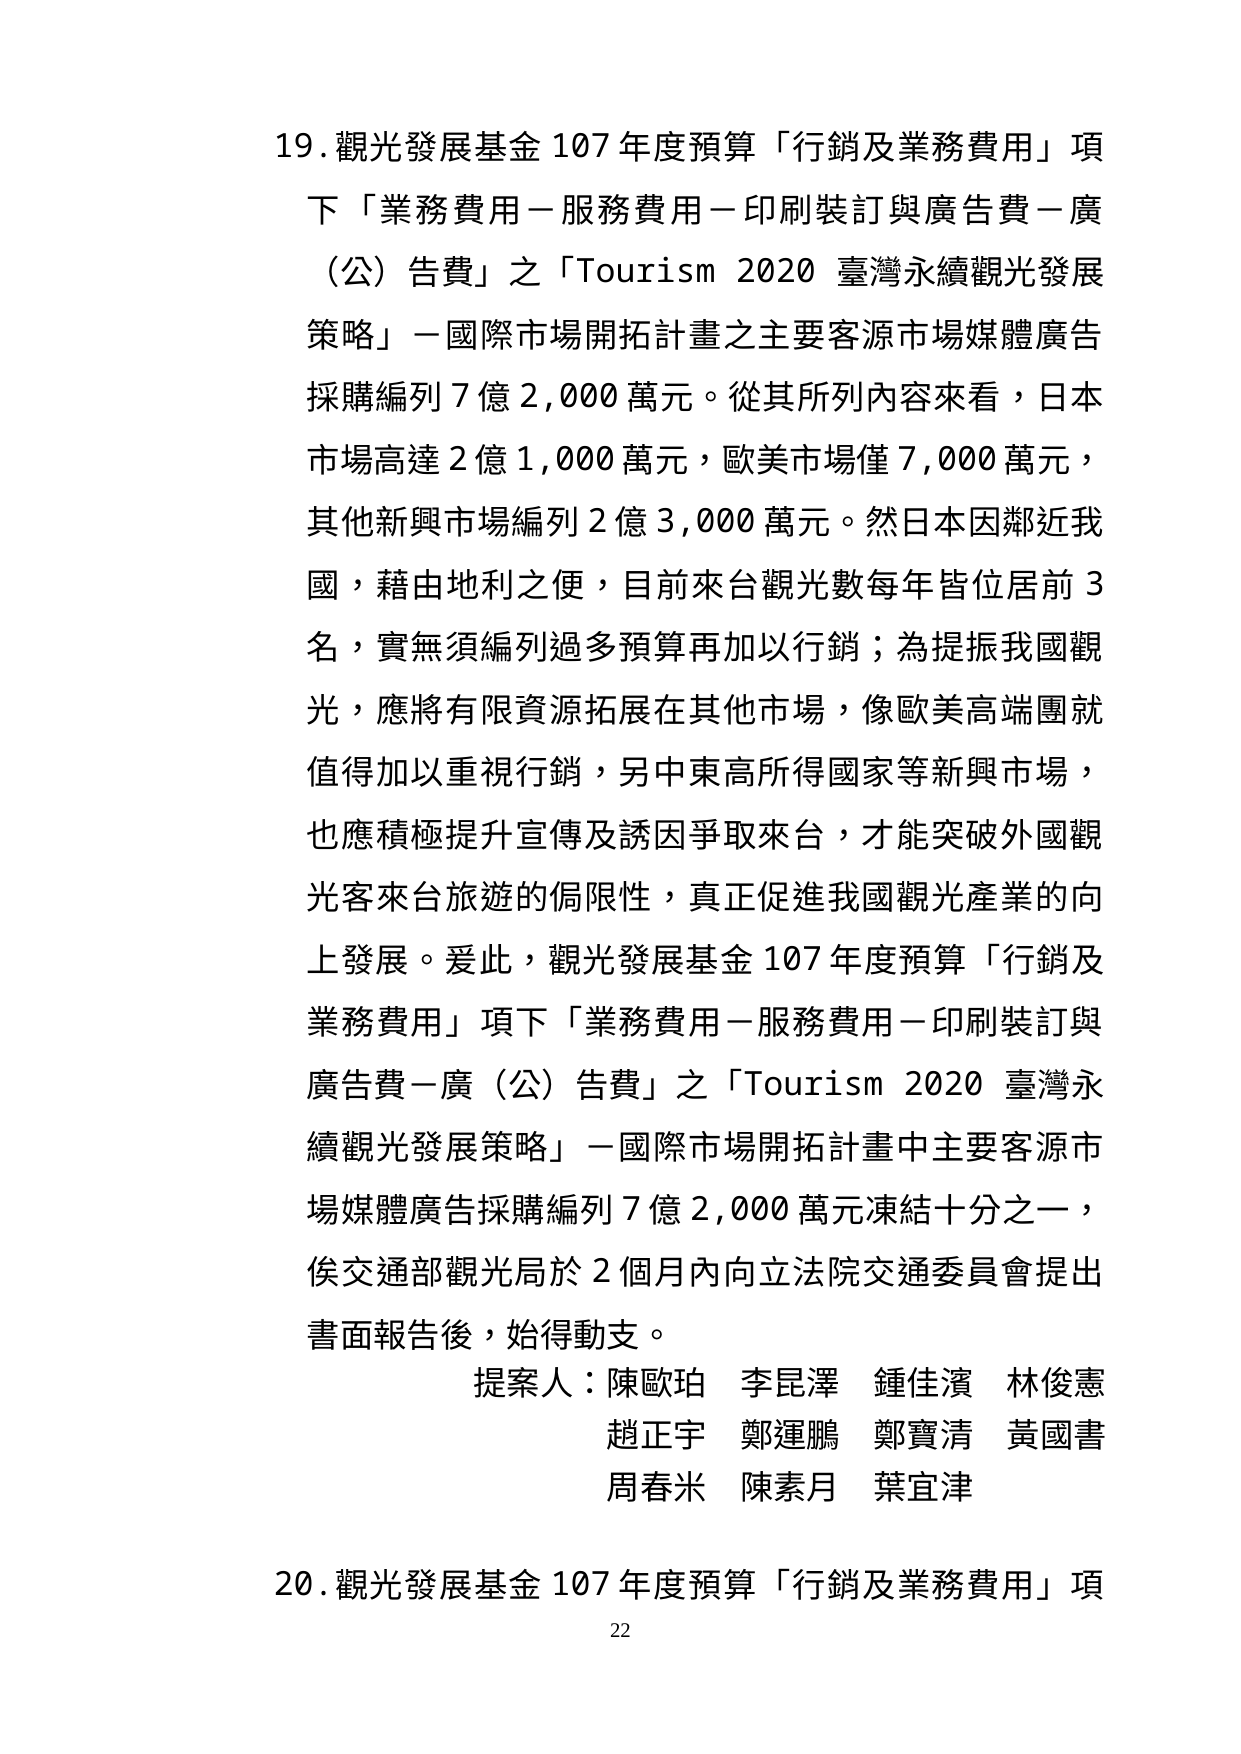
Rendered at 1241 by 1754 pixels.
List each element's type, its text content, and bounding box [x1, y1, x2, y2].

text 20.觀光發展基金107年度預算「行銷及業務費用」項 [273, 1541, 1104, 1603]
text 提案人：陳歐珀 李昆澤 鍾佳濱 林俊憲 趙正宇 鄭運鵬 鄭寶清 黃國書 周春米 陳素月 葉宜津 [473, 1353, 1117, 1509]
text 19.觀光發展基金107年度預算「行銷及業務費用」項下「業務費用－服務費用－印刷裝訂與廣告費－廣（公）告費」之「Tourism 2020 臺灣永續觀光發展策略」－國際市場開拓計畫之主要客源市場媒體廣告採購編列7億2,000萬元。從其所列內容來看，日本市場高達2億1,000萬元，歐美市場僅7,000萬元，其他新興市場編列2億3,000萬元。然日本因鄰近我國，藉由地利之便，目前來台觀光數每年皆位居前3名，實無須編列過多預算再加以行銷；為提振我國觀光，應將有限資源拓展在其他市場，像歐美高端團就值得加以重視行銷，另中東高所得國家等新興市場，也應積極提升宣傳及誘因爭取來台，才能突破外國觀光客來台旅遊的侷限性，真正促進我國觀光產業的向上發展。爰此，觀光發展基金107年度預算「行銷及業務費用」項下「業務費用－服務費用－印刷裝訂與廣告費－廣（公）告費」之「Tourism 2020 臺灣永續觀光發展策略」－國際市場開拓計畫中主要客源市場媒體廣告採購編列7億2,000萬元凍結十分之一，俟交通部觀光局於2個月內向立法院交通委員會提出書面報告後，始得動支。 [273, 103, 1104, 1353]
